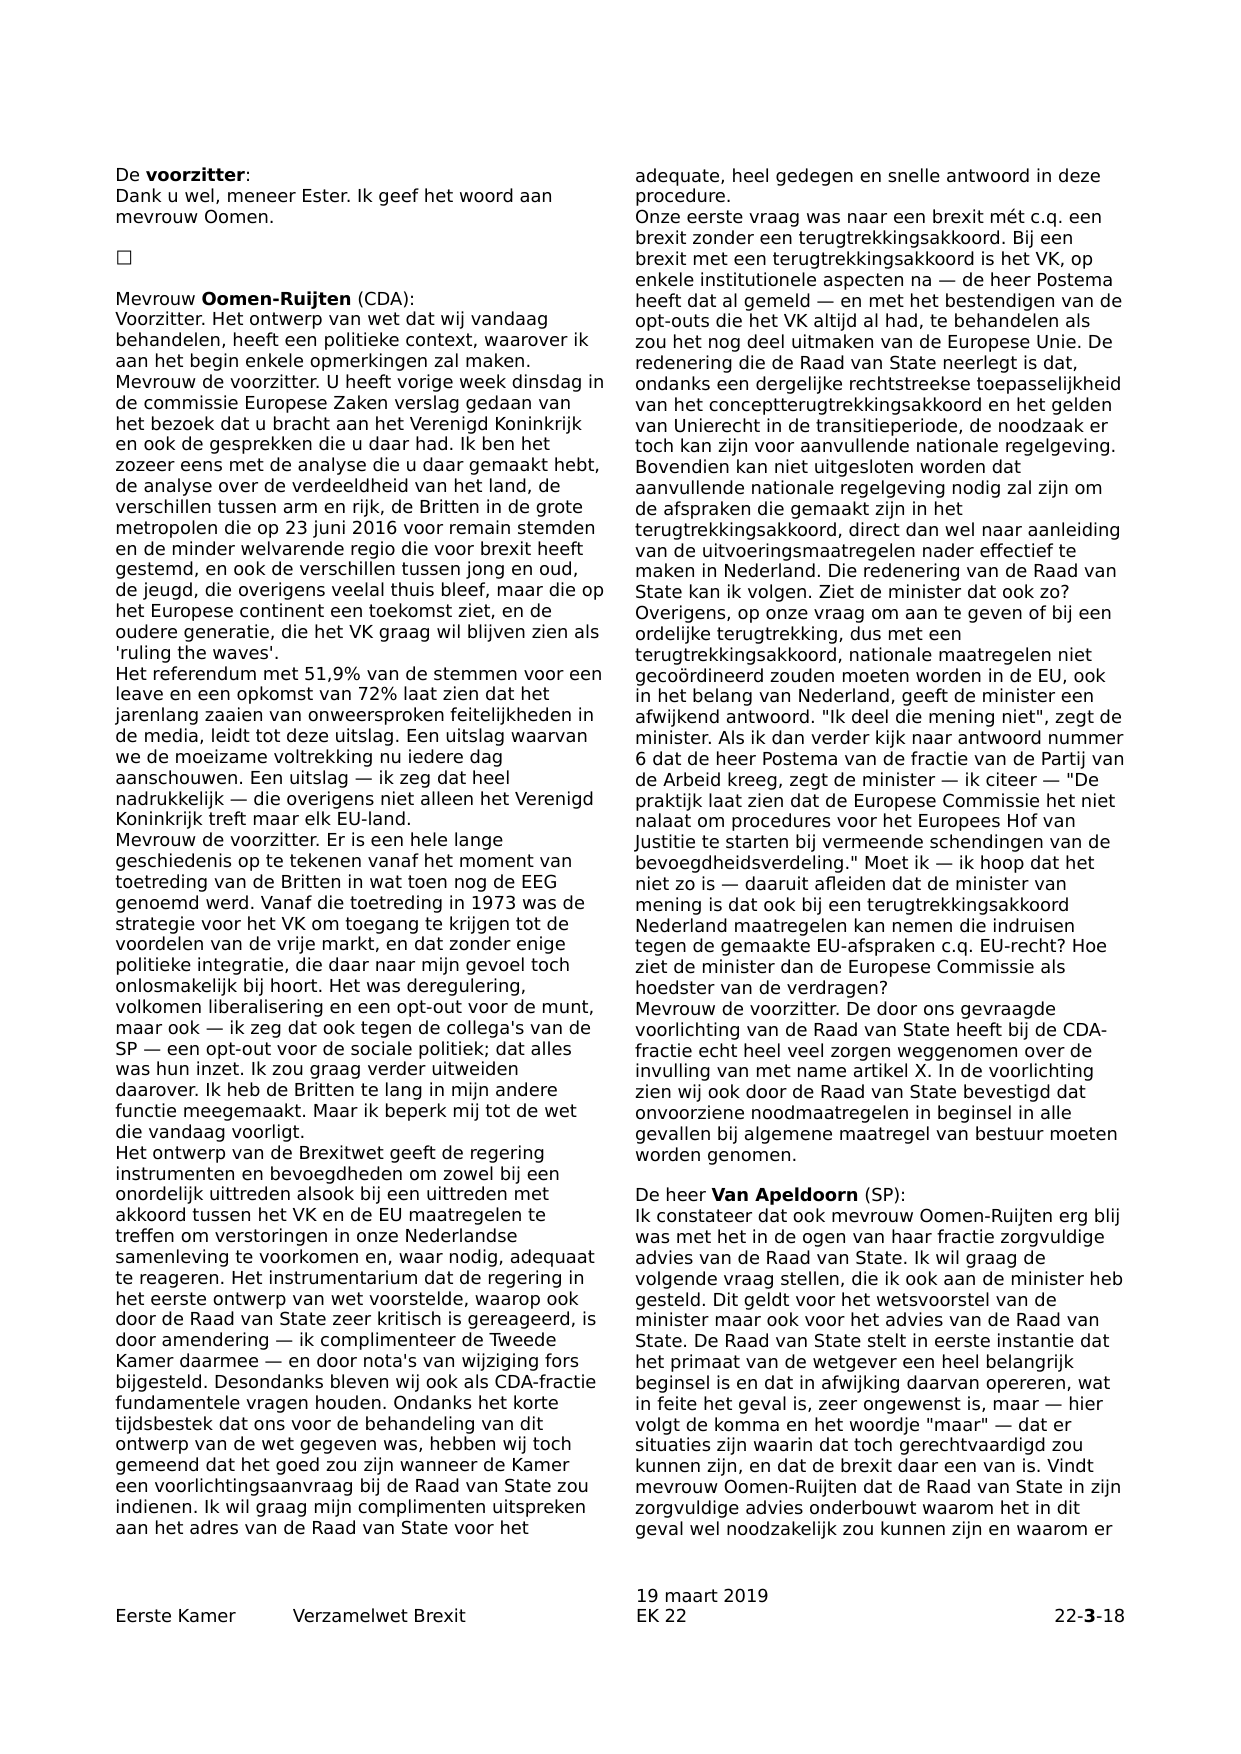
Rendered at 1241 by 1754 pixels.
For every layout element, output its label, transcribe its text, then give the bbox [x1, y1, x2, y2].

text Mevrouw de voorzitter. U heeft vorige week dinsdag in de commissie Europese Zaken verslag gedaan van het bezoek dat u bracht aan het Verenigd Koninkrijk en ook de gesprekken die u daar had. Ik ben het zozeer eens met de analyse die u daar gemaakt hebt, de analyse over de verdeeldheid van het land, de verschillen tussen arm en rijk, de Britten in de grote metropolen die op 23 juni 2016 voor remain stemden en de minder welvarende regio die voor brexit heeft gestemd, en ook de verschillen tussen jong en oud, de jeugd, die overigens veelal thuis bleef, maar die op het Europese continent een toekomst ziet, en de oudere generatie, die het VK graag wil blijven zien als 'ruling the waves'. [115, 372, 605, 663]
text De heer Van Apeldoorn (SP): [635, 1185, 1125, 1206]
text De voorzitter: [115, 165, 605, 186]
text Het ontwerp van de Brexitwet geeft de regering instrumenten en bevoegdheden om zowel bij een onordelijk uittreden alsook bij een uittreden met akkoord tussen het VK en de EU maatregelen te treffen om verstoringen in onze Nederlandse samenleving te voorkomen en, waar nodig, adequaat te reageren. Het instrumentarium dat de regering in het eerste ontwerp van wet voorstelde, waarop ook door de Raad van State zeer kritisch is gereageerd, is door amendering — ik complimenteer de Tweede Kamer daarmee — en door nota's van wijziging fors bijgesteld. Desondanks bleven wij ook als CDA-fractie fundamentele vragen houden. Ondanks het korte tijdsbestek dat ons voor de behandeling van dit ontwerp van de wet gegeven was, hebben wij toch gemeend dat het goed zou zijn wanneer de Kamer een voorlichtingsaanvraag bij de Raad van State zou indienen. Ik wil graag mijn complimenten uitspreken aan het adres van de Raad van State voor het [115, 1142, 605, 1538]
text Onze eerste vraag was naar een brexit mét c.q. een brexit zonder een terugtrekkingsakkoord. Bij een brexit met een terugtrekkingsakkoord is het VK, op enkele institutionele aspecten na — de heer Postema heeft dat al gemeld — en met het bestendigen van de opt-outs die het VK altijd al had, te behandelen als zou het nog deel uitmaken van de Europese Unie. De redenering die de Raad van State neerlegt is dat, ondanks een dergelijke rechtstreekse toepasselijkheid van het conceptterugtrekkingsakkoord en het gelden van Unierecht in de transitieperiode, de noodzaak er toch kan zijn voor aanvullende nationale regelgeving. Bovendien kan niet uitgesloten worden dat aanvullende nationale regelgeving nodig zal zijn om de afspraken die gemaakt zijn in het terugtrekkingsakkoord, direct dan wel naar aanleiding van de uitvoeringsmaatregelen nader effectief te maken in Nederland. Die redenering van de Raad van State kan ik volgen. Ziet de minister dat ook zo? [635, 207, 1125, 603]
text Overigens, op onze vraag om aan te geven of bij een ordelijke terugtrekking, dus met een terugtrekkingsakkoord, nationale maatregelen niet gecoördineerd zouden moeten worden in de EU, ook in het belang van Nederland, geeft de minister een afwijkend antwoord. "Ik deel die mening niet", zegt de minister. Als ik dan verder kijk naar antwoord nummer 6 dat de heer Postema van de fractie van de Partij van de Arbeid kreeg, zegt de minister — ik citeer — "De praktijk laat zien dat de Europese Commissie het niet nalaat om procedures voor het Europees Hof van Justitie te starten bij vermeende schendingen van de bevoegdheidsverdeling." Moet ik — ik hoop dat het niet zo is — daaruit afleiden dat de minister van mening is dat ook bij een terugtrekkingsakkoord Nederland maatregelen kan nemen die indruisen tegen de gemaakte EU-afspraken c.q. EU-recht? Hoe ziet de minister dan de Europese Commissie als hoedster van de verdragen? [635, 603, 1125, 999]
text Mevrouw Oomen-Ruijten (CDA): [115, 288, 605, 309]
text Het referendum met 51,9% van de stemmen voor een leave en een opkomst van 72% laat zien dat het jarenlang zaaien van onweersproken feitelijkheden in de media, leidt tot deze uitslag. Een uitslag waarvan we de moeizame voltrekking nu iedere dag aanschouwen. Een uitslag — ik zeg dat heel nadrukkelijk — die overigens niet alleen het Verenigd Koninkrijk treft maar elk EU-land. [115, 663, 605, 830]
text Voorzitter. Het ontwerp van wet dat wij vandaag behandelen, heeft een politieke context, waarover ik aan het begin enkele opmerkingen zal maken. [115, 309, 605, 372]
text adequate, heel gedegen en snelle antwoord in deze procedure. [635, 165, 1125, 207]
text ⬜ [115, 248, 605, 268]
text Ik constateer dat ook mevrouw Oomen-Ruijten erg blij was met het in de ogen van haar fractie zorgvuldige advies van de Raad van State. Ik wil graag de volgende vraag stellen, die ik ook aan de minister heb gesteld. Dit geldt voor het wetsvoorstel van de minister maar ook voor het advies van de Raad van State. De Raad van State stelt in eerste instantie dat het primaat van de wetgever een heel belangrijk beginsel is en dat in afwijking daarvan opereren, wat in feite het geval is, zeer ongewenst is, maar — hier volgt de komma en het woordje "maar" — dat er situaties zijn waarin dat toch gerechtvaardigd zou kunnen zijn, en dat de brexit daar een van is. Vindt mevrouw Oomen-Ruijten dat de Raad van State in zijn zorgvuldige advies onderbouwt waarom het in dit geval wel noodzakelijk zou kunnen zijn en waarom er [635, 1206, 1125, 1539]
text Dank u wel, meneer Ester. Ik geef het woord aan mevrouw Oomen. [115, 186, 605, 228]
text Mevrouw de voorzitter. Er is een hele lange geschiedenis op te tekenen vanaf het moment van toetreding van de Britten in wat toen nog de EEG genoemd werd. Vanaf die toetreding in 1973 was de strategie voor het VK om toegang te krijgen tot de voordelen van de vrije markt, en dat zonder enige politieke integratie, die daar naar mijn gevoel toch onlosmakelijk bij hoort. Het was deregulering, volkomen liberalisering en een opt-out voor de munt, maar ook — ik zeg dat ook tegen de collega's van de SP — een opt-out voor de sociale politiek; dat alles was hun inzet. Ik zou graag verder uitweiden daarover. Ik heb de Britten te lang in mijn andere functie meegemaakt. Maar ik beperk mij tot de wet die vandaag voorligt. [115, 830, 605, 1142]
text Mevrouw de voorzitter. De door ons gevraagde voorlichting van de Raad van State heeft bij de CDA-fractie echt heel veel zorgen weggenomen over de invulling van met name artikel X. In de voorlichting zien wij ook door de Raad van State bevestigd dat onvoorziene noodmaatregelen in beginsel in alle gevallen bij algemene maatregel van bestuur moeten worden genomen. [635, 999, 1125, 1165]
